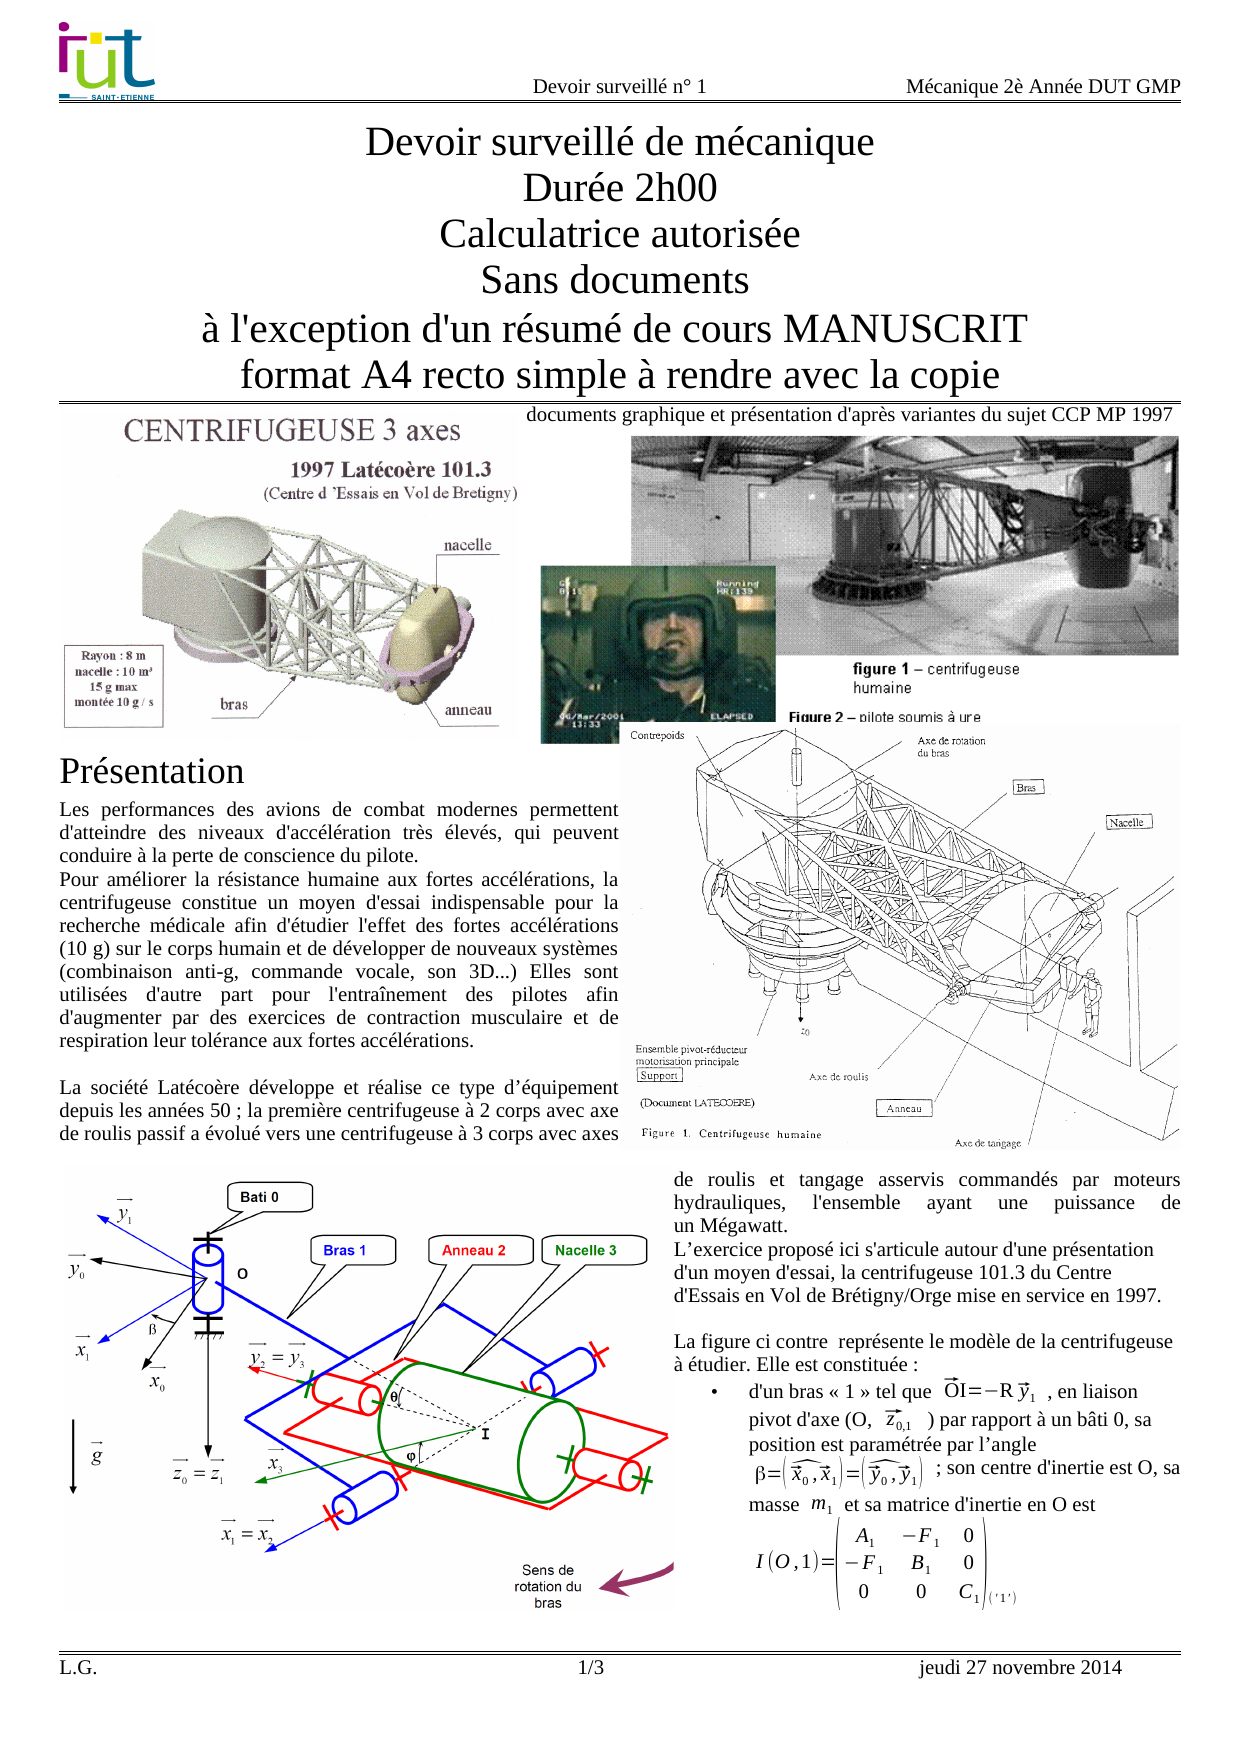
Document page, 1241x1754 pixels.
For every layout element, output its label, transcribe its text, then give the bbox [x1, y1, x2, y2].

subtitle Sans documents [59, 257, 1181, 303]
picture [535, 430, 1181, 751]
subtitle à l'exception d'un résumé de cours MANUSCRIT format A4 recto simple à rendre avec la copie [59, 303, 1181, 401]
subtitle Présentation [59, 584, 619, 792]
text La figure ci contre représente le modèle de la centrifugeuse à étudier. Elle est constituée : [674, 1330, 1181, 1376]
text Les performances des avions de combat modernes permettent d'atteindre des niveaux d'accélération très élevés, qui peuvent conduire à la perte de conscience du pilote. [59, 798, 619, 867]
text La société Latécoère développe et réalise ce type d’équipement depuis les années 50 ; la première centrifugeuse à 2 corps avec axe de roulis passif a évolué vers une centrifugeuse à 3 corps avec axes de roulis et tangage asservis commandés par moteurs hydrauliques, l'ensemble ayant une puissance de un Mégawatt. [59, 1076, 1181, 1237]
text Pour améliorer la résistance humaine aux fortes accélérations, la centrifugeuse constitue un moyen d'essai indispensable pour la recherche médicale afin d'étudier l'effet des fortes accélérations (10 g) sur le corps humain et de développer de nouveaux systèmes (combinaison anti-g, commande vocale, son 3D...) Elles sont utilisées d'autre part pour l'entraînement des pilotes afin d'augmenter par des exercices de contraction musculaire et de respiration leur tolérance aux fortes accélérations. [59, 867, 619, 1052]
text L’exercice proposé ici s'articule autour d'une présentation d'un moyen d'essai, la centrifugeuse 101.3 du Centre d'Essais en Vol de Brétigny/Orge mise en service en 1997. [674, 1237, 1181, 1307]
subtitle Devoir surveillé de mécanique [59, 118, 1181, 164]
text documents graphique et présentation d'après variantes du sujet CCP MP 1997 [59, 404, 1181, 426]
picture [62, 1166, 674, 1612]
subtitle Durée 2h00 [59, 164, 1181, 210]
subtitle Calculatrice autorisée [59, 210, 1181, 257]
list d'un bras « 1 » tel que , en liaison pivot d'axe (O, ) par rapport à un bâti 0, sa position est paramétrée par l’angle ; son centre d'inertie est O, sa masse et sa matrice d'inertie en O est [674, 1376, 1181, 1610]
